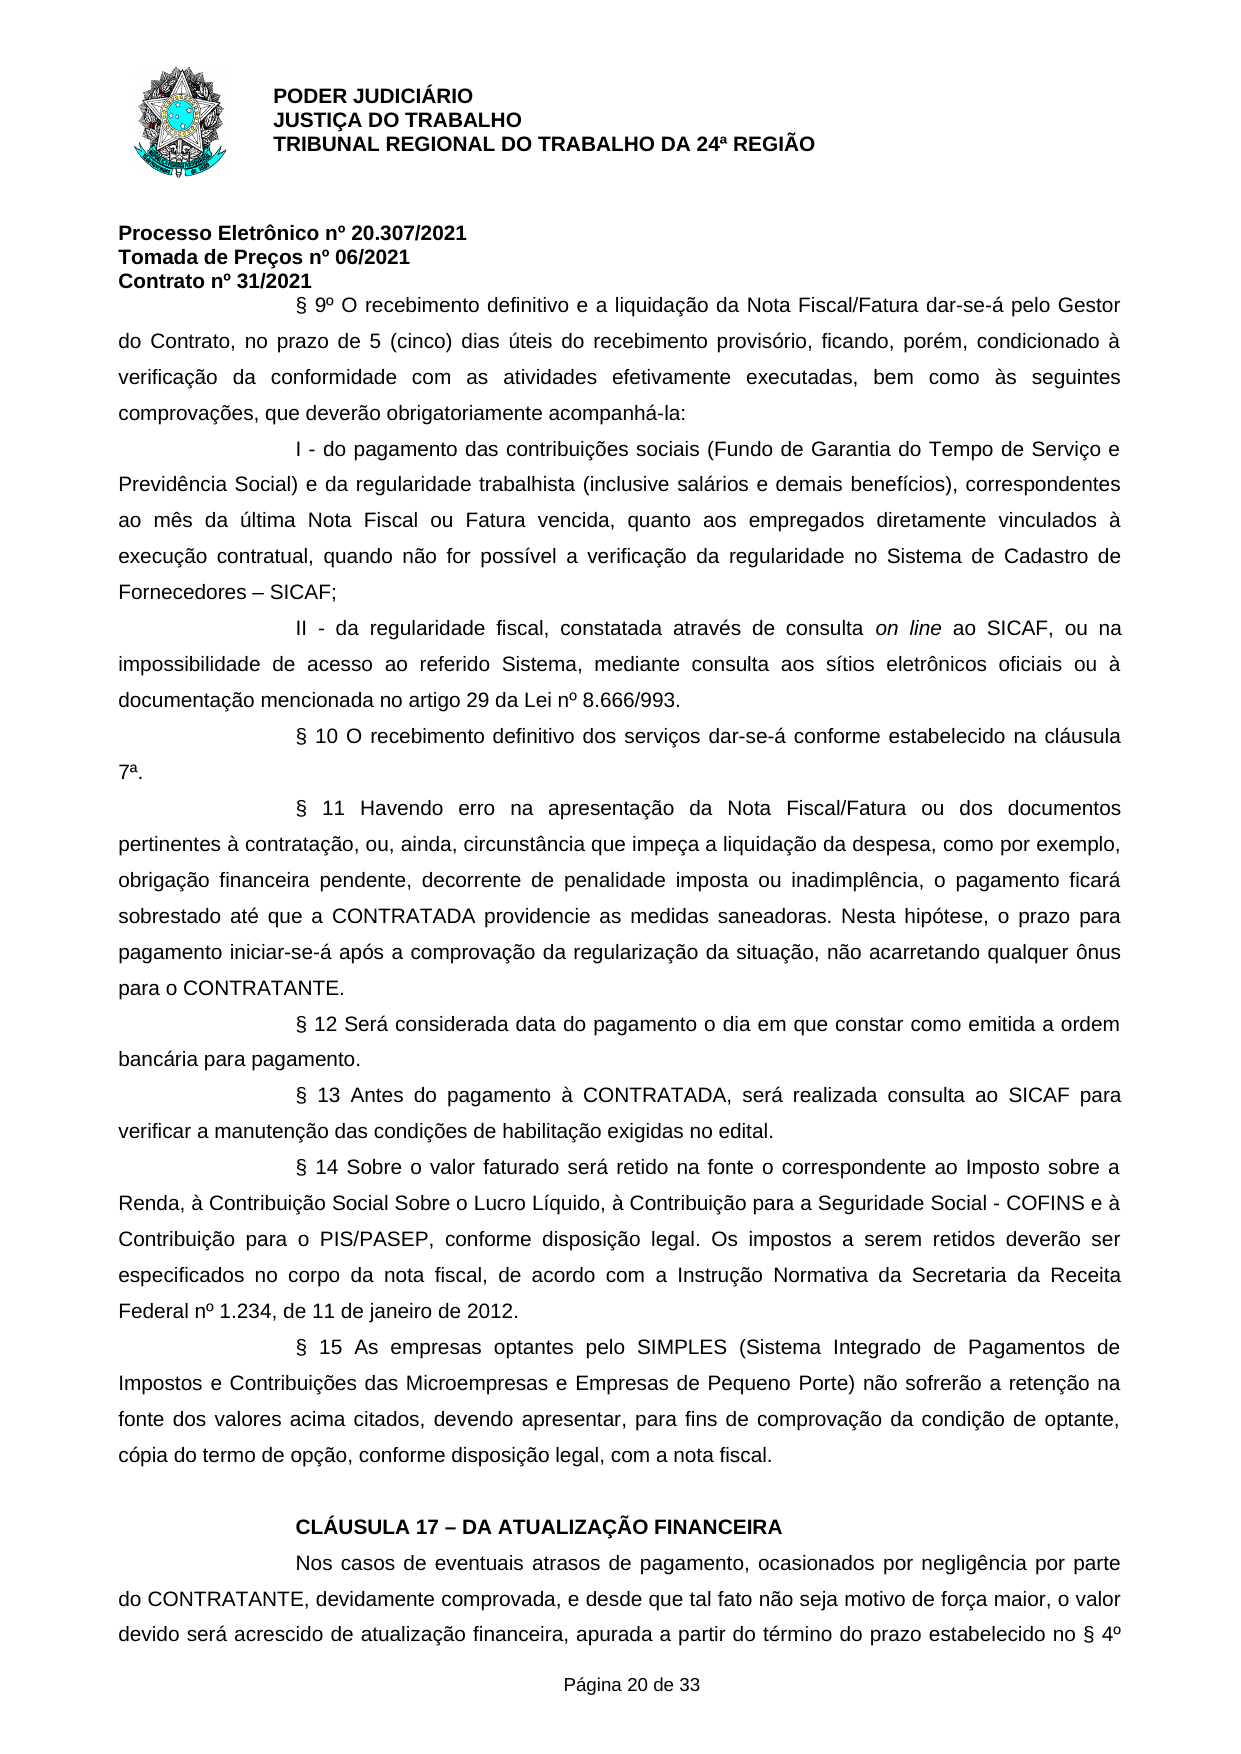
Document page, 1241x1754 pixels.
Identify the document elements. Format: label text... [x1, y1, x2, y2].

text Nos casos de eventuais atrasos de pagamento, ocasionados por negligência por parte do CONTRATANTE, devidamente comprovada, e desde que tal fato não seja motivo de força maior, o valor devido será acrescido de atualização financeira, apurada a partir do término do prazo estabelecido no § 4º [118, 1550, 1122, 1646]
text § 10 O recebimento definitivo dos serviços dar-se-á conforme estabelecido na cláusula 7ª. [118, 724, 1122, 784]
text I - do pagamento das contribuições sociais (Fundo de Garantia do Tempo de Serviço e Previdência Social) e da regularidade trabalhista (inclusive salários e demais benefícios), correspondentes ao mês da última Nota Fiscal ou Fatura vencida, quanto aos empregados diretamente vinculados à execução contratual, quando não for possível a verificação da regularidade no Sistema de Cadastro de Fornecedores – SICAF; [118, 436, 1122, 604]
text § 11 Havendo erro na apresentação da Nota Fiscal/Fatura ou dos documentos pertinentes à contratação, ou, ainda, circunstância que impeça a liquidação da despesa, como por exemplo, obrigação financeira pendente, decorrente de penalidade imposta ou inadimplência, o pagamento ficará sobrestado até que a CONTRATADA providencie as medidas saneadoras. Nesta hipótese, o prazo para pagamento iniciar-se-á após a comprovação da regularização da situação, não acarretando qualquer ônus para o CONTRATANTE. [118, 796, 1122, 999]
text CLÁUSULA 17 – DA ATUALIZAÇÃO FINANCEIRA [118, 1514, 1119, 1538]
text II - da regularidade fiscal, constatada através de consulta on line ao SICAF, ou na impossibilidade de acesso ao referido Sistema, mediante consulta aos sítios eletrônicos oficiais ou à documentação mencionada no artigo 29 da Lei nº 8.666/993. [118, 616, 1122, 712]
text § 15 As empresas optantes pelo SIMPLES (Sistema Integrado de Pagamentos de Impostos e Contribuições das Microempresas e Empresas de Pequeno Porte) não sofrerão a retenção na fonte dos valores acima citados, devendo apresentar, para fins de comprovação da condição de optante, cópia do termo de opção, conforme disposição legal, com a nota fiscal. [118, 1335, 1122, 1467]
text § 9º O recebimento definitivo e a liquidação da Nota Fiscal/Fatura dar-se-á pelo Gestor do Contrato, no prazo de 5 (cinco) dias úteis do recebimento provisório, ficando, porém, condicionado à verificação da conformidade com as atividades efetivamente executadas, bem como às seguintes comprovações, que deverão obrigatoriamente acompanhá-la: [118, 293, 1122, 424]
text § 13 Antes do pagamento à CONTRATADA, será realizada consulta ao SICAF para verificar a manutenção das condições de habilitação exigidas no edital. [118, 1083, 1122, 1143]
text § 14 Sobre o valor faturado será retido na fonte o correspondente ao Imposto sobre a Renda, à Contribuição Social Sobre o Lucro Líquido, à Contribuição para a Seguridade Social - COFINS e à Contribuição para o PIS/PASEP, conforme disposição legal. Os impostos a serem retidos deverão ser especificados no corpo da nota fiscal, de acordo com a Instrução Normativa da Secretaria da Receita Federal nº 1.234, de 11 de janeiro de 2012. [118, 1155, 1122, 1323]
text § 12 Será considerada data do pagamento o dia em que constar como emitida a ordem bancária para pagamento. [118, 1011, 1122, 1071]
picture [133, 66, 228, 178]
